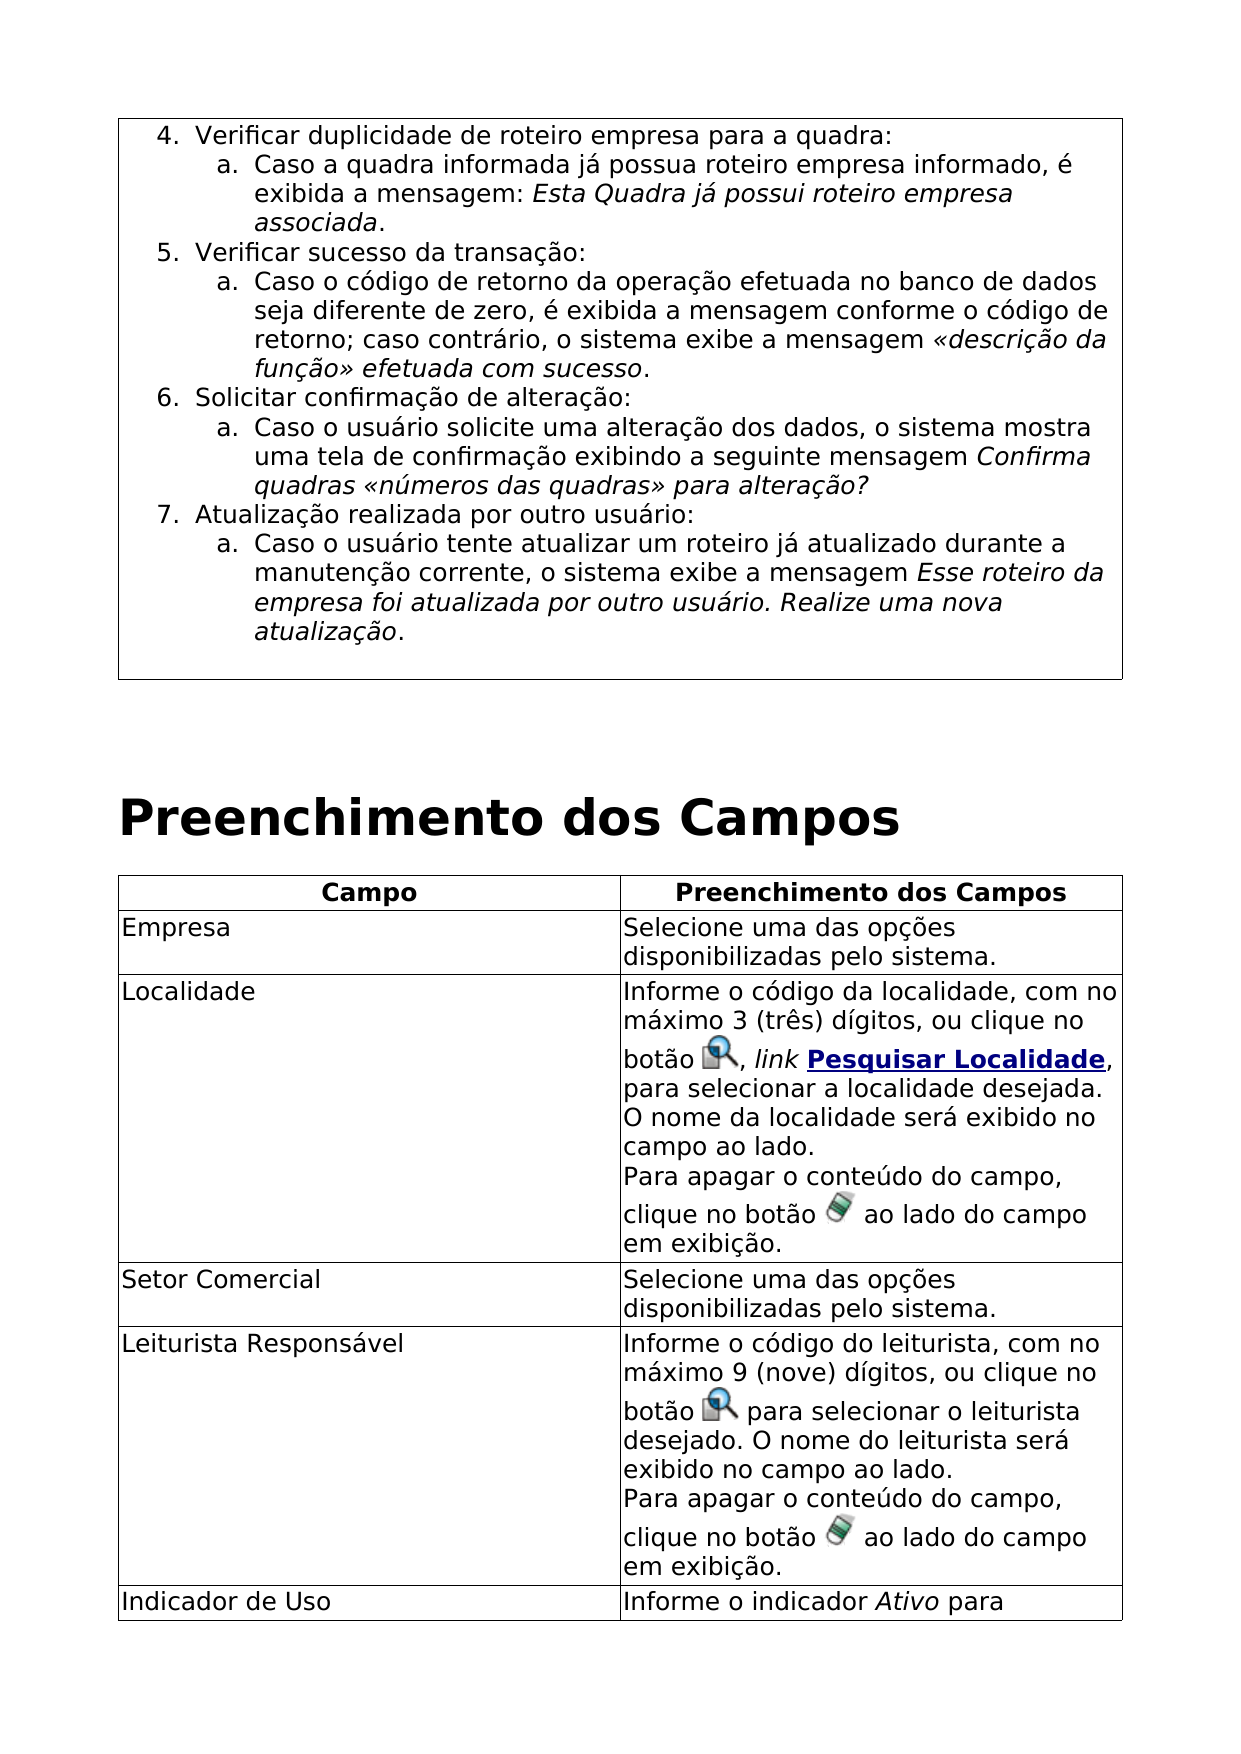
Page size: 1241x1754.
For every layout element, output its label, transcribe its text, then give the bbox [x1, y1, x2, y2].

table_cell Localidade [119, 975, 620, 1262]
table_header Campo [119, 876, 620, 910]
picture [824, 1191, 856, 1224]
table_header Preenchimento dos Campos [621, 876, 1122, 910]
table_header Inicialmente, o sistema exibe a tela de filtro, para que sejam informados os dados para seleção do roteiro. Em seguida, clique no botão . Feito isso, o sistema disponibiliza uma tela contendo os roteiros que atenderam às condições solicitadas. Para remover um ou mais itens desta tela, marque no(s) checkbox(s) correspondente(s), ou no link Todos para marcar todos os itens que serão removidos. Para gerar um relatório com as anormalidades cadastradas clique em para visualizar o documento. Depois, para atualizar um roteiro, clique no link de um dos registros para que o sistema visualize a tela para atualizar o roteiro cadastrado. Antes, o sistema executa algumas validações: Verificar existência da LOCALIDADE: Caso o código da localidade não exista no sistema, é exibida a mensagem Localidade inexistente. Verificar existência do LEITURISTA: Caso o código do leiturista não exista no sistema, é exibida a mensagem Leiturista inexistente. Verificar preenchimento dos campos: Caso o usuário não informe ou selecione o conteúdo de algum campo necessário à inclusão do roteiro da empresa, é exibida a mensagem Informe «nome do campo que não foi preenchido ou selecionado». Verificar duplicidade de roteiro empresa para a quadra: Caso a quadra informada já possua roteiro empresa informado, é exibida a mensagem: Esta Quadra já possui roteiro empresa associada. Verificar sucesso da transação: Caso o código de retorno da operação efetuada no banco de dados seja diferente de zero, é exibida a mensagem conforme o código de retorno; caso contrário, o sistema exibe a mensagem «descrição da função» efetuada com sucesso. Solicitar confirmação de alteração: Caso o usuário solicite uma alteração dos dados, o sistema mostra uma tela de confirmação exibindo a seguinte mensagem Confirma quadras «números das quadras» para alteração? Atualização realizada por outro usuário: Caso o usuário tente atualizar um roteiro já atualizado durante a manutenção corrente, o sistema exibe a mensagem Esse roteiro da empresa foi atualizada por outro usuário. Realize uma nova atualização. [119, 119, 1122, 678]
picture [702, 1387, 739, 1421]
table_cell Informe o indicador Ativo para [621, 1586, 1122, 1619]
subtitle Preenchimento dos Campos [118, 789, 1122, 847]
table_cell Selecione uma das opções disponibilizadas pelo sistema. [621, 1263, 1122, 1326]
table_cell Selecione uma das opções disponibilizadas pelo sistema. [621, 911, 1122, 974]
picture [702, 1035, 739, 1069]
table_cell Indicador de Uso [119, 1586, 620, 1619]
picture [824, 1513, 856, 1547]
table_cell Informe o código do leiturista, com no máximo 9 (nove) dígitos, ou clique no botão para selecionar o leiturista desejado. O nome do leiturista será exibido no campo ao lado. Para apagar o conteúdo do campo, clique no botão ao lado do campo em exibição. [621, 1327, 1122, 1584]
table_cell Setor Comercial [119, 1263, 620, 1326]
table_cell Empresa [119, 911, 620, 974]
table_cell Informe o código da localidade, com no máximo 3 (três) dígitos, ou clique no botão , link Pesquisar Localidade, para selecionar a localidade desejada. O nome da localidade será exibido no campo ao lado. Para apagar o conteúdo do campo, clique no botão ao lado do campo em exibição. [621, 975, 1122, 1262]
table_cell Leiturista Responsável [119, 1327, 620, 1584]
